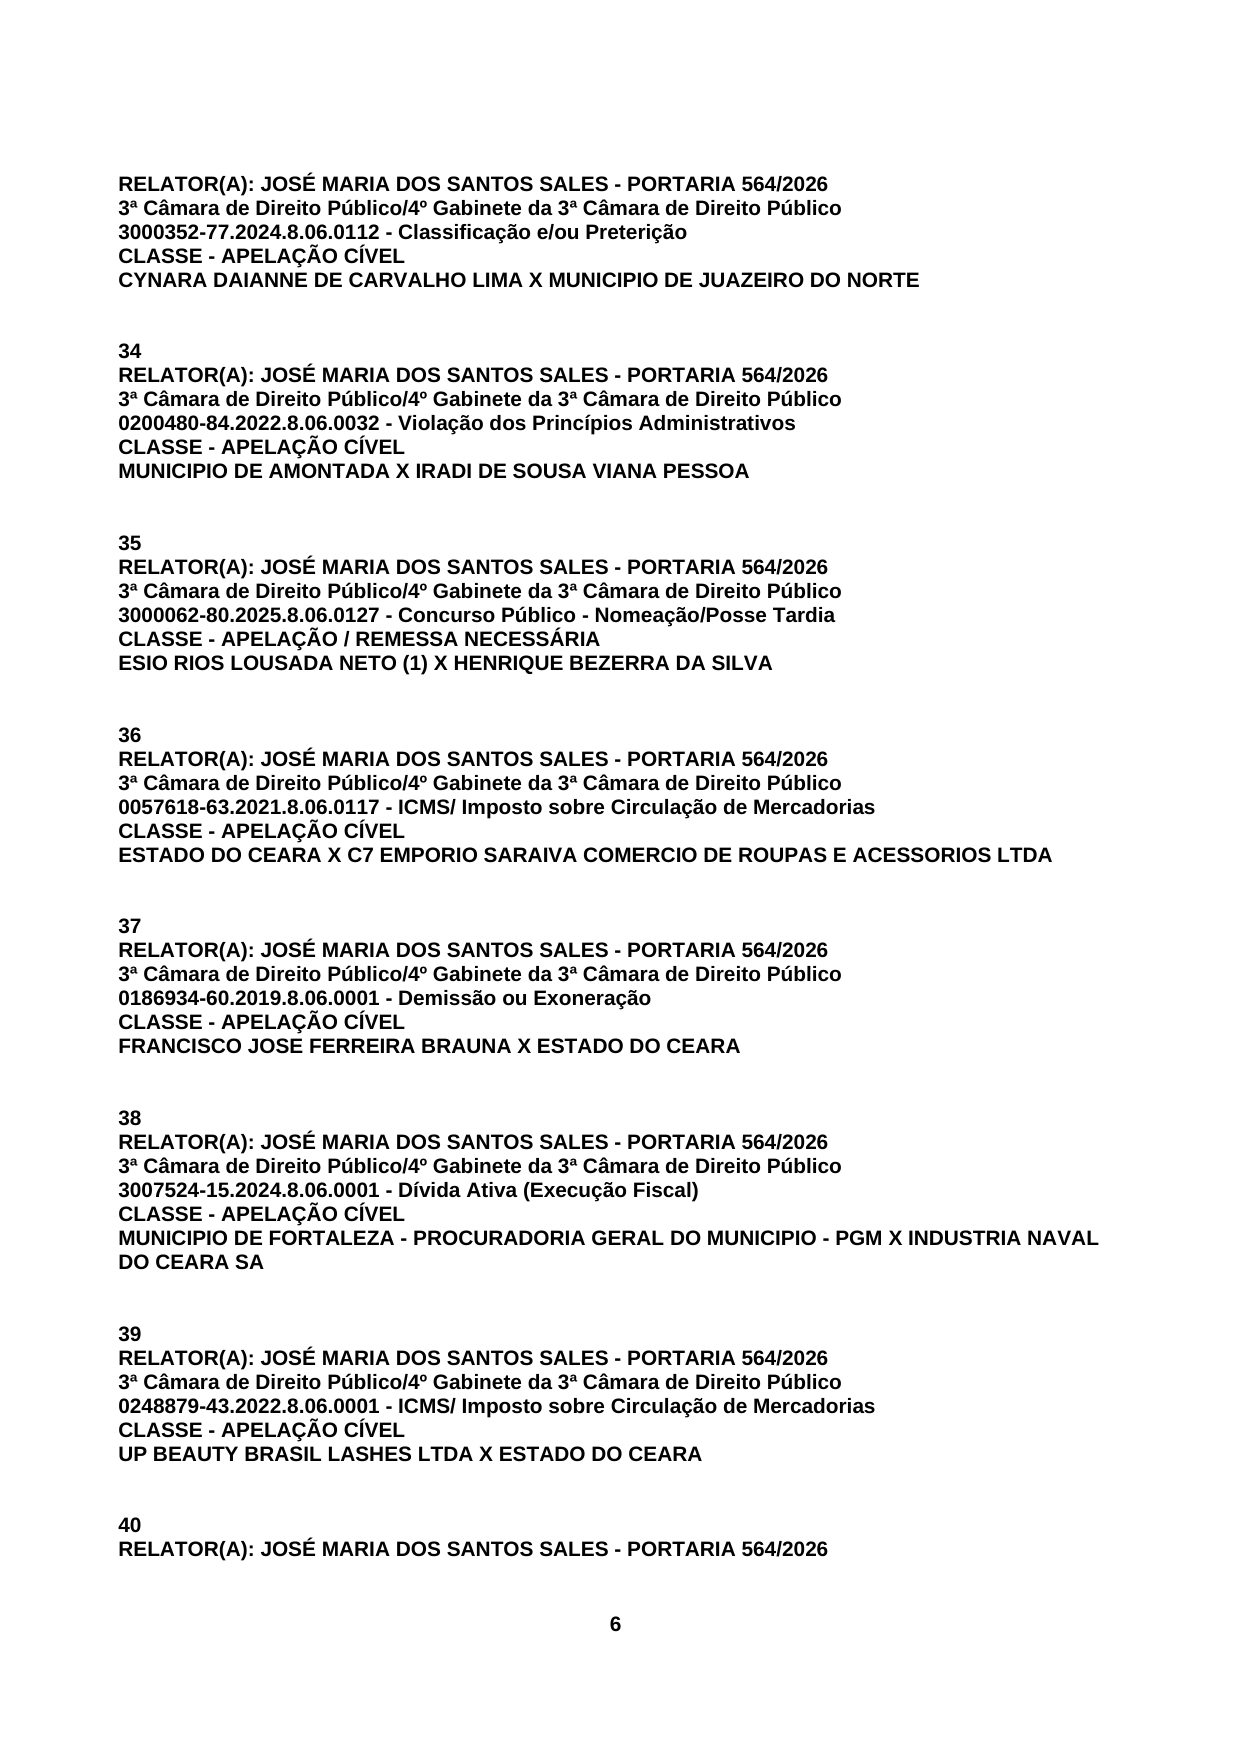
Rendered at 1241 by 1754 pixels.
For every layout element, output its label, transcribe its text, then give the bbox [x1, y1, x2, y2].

text 0057618-63.2021.8.06.0117 - ICMS/ Imposto sobre Circulação de Mercadorias [118, 794, 1122, 818]
text 37 [118, 914, 1122, 938]
text 0200480-84.2022.8.06.0032 - Violação dos Princípios Administrativos [118, 411, 1122, 435]
text CLASSE - APELAÇÃO CÍVEL [118, 818, 1122, 842]
text 0248879-43.2022.8.06.0001 - ICMS/ Imposto sobre Circulação de Mercadorias [118, 1393, 1122, 1417]
text 40 [118, 1513, 1122, 1537]
text 3ª Câmara de Direito Público/4º Gabinete da 3ª Câmara de Direito Público [118, 1154, 1122, 1178]
text CYNARA DAIANNE DE CARVALHO LIMA X MUNICIPIO DE JUAZEIRO DO NORTE [118, 267, 1122, 291]
text MUNICIPIO DE AMONTADA X IRADI DE SOUSA VIANA PESSOA [118, 459, 1122, 483]
text CLASSE - APELAÇÃO / REMESSA NECESSÁRIA [118, 627, 1122, 651]
text 3007524-15.2024.8.06.0001 - Dívida Ativa (Execução Fiscal) [118, 1178, 1122, 1202]
text RELATOR(A): JOSÉ MARIA DOS SANTOS SALES - PORTARIA 564/2026 [118, 555, 1122, 579]
text 36 [118, 723, 1122, 747]
text 0186934-60.2019.8.06.0001 - Demissão ou Exoneração [118, 986, 1122, 1010]
text RELATOR(A): JOSÉ MARIA DOS SANTOS SALES - PORTARIA 564/2026 [118, 747, 1122, 771]
text CLASSE - APELAÇÃO CÍVEL [118, 435, 1122, 459]
text 3000062-80.2025.8.06.0127 - Concurso Público - Nomeação/Posse Tardia [118, 603, 1122, 627]
text RELATOR(A): JOSÉ MARIA DOS SANTOS SALES - PORTARIA 564/2026 [118, 1346, 1122, 1369]
text RELATOR(A): JOSÉ MARIA DOS SANTOS SALES - PORTARIA 564/2026 [118, 1537, 1122, 1561]
text RELATOR(A): JOSÉ MARIA DOS SANTOS SALES - PORTARIA 564/2026 [118, 938, 1122, 962]
text UP BEAUTY BRASIL LASHES LTDA X ESTADO DO CEARA [118, 1441, 1122, 1465]
text RELATOR(A): JOSÉ MARIA DOS SANTOS SALES - PORTARIA 564/2026 [118, 172, 1122, 196]
text 34 [118, 339, 1122, 363]
text RELATOR(A): JOSÉ MARIA DOS SANTOS SALES - PORTARIA 564/2026 [118, 363, 1122, 387]
text 39 [118, 1322, 1122, 1346]
text CLASSE - APELAÇÃO CÍVEL [118, 1010, 1122, 1034]
text CLASSE - APELAÇÃO CÍVEL [118, 1417, 1122, 1441]
text 3ª Câmara de Direito Público/4º Gabinete da 3ª Câmara de Direito Público [118, 1369, 1122, 1393]
text CLASSE - APELAÇÃO CÍVEL [118, 1202, 1122, 1226]
text 3ª Câmara de Direito Público/4º Gabinete da 3ª Câmara de Direito Público [118, 579, 1122, 603]
text 3000352-77.2024.8.06.0112 - Classificação e/ou Preterição [118, 219, 1122, 243]
text RELATOR(A): JOSÉ MARIA DOS SANTOS SALES - PORTARIA 564/2026 [118, 1130, 1122, 1154]
text 3ª Câmara de Direito Público/4º Gabinete da 3ª Câmara de Direito Público [118, 771, 1122, 794]
text 3ª Câmara de Direito Público/4º Gabinete da 3ª Câmara de Direito Público [118, 962, 1122, 986]
text 3ª Câmara de Direito Público/4º Gabinete da 3ª Câmara de Direito Público [118, 196, 1122, 219]
text CLASSE - APELAÇÃO CÍVEL [118, 243, 1122, 267]
text FRANCISCO JOSE FERREIRA BRAUNA X ESTADO DO CEARA [118, 1034, 1122, 1058]
text ESIO RIOS LOUSADA NETO (1) X HENRIQUE BEZERRA DA SILVA [118, 651, 1122, 675]
text ESTADO DO CEARA X C7 EMPORIO SARAIVA COMERCIO DE ROUPAS E ACESSORIOS LTDA [118, 842, 1122, 866]
text 38 [118, 1106, 1122, 1130]
text 35 [118, 531, 1122, 555]
text 3ª Câmara de Direito Público/4º Gabinete da 3ª Câmara de Direito Público [118, 387, 1122, 411]
text MUNICIPIO DE FORTALEZA - PROCURADORIA GERAL DO MUNICIPIO - PGM X INDUSTRIA NAVAL DO CEARA SA [118, 1226, 1122, 1274]
